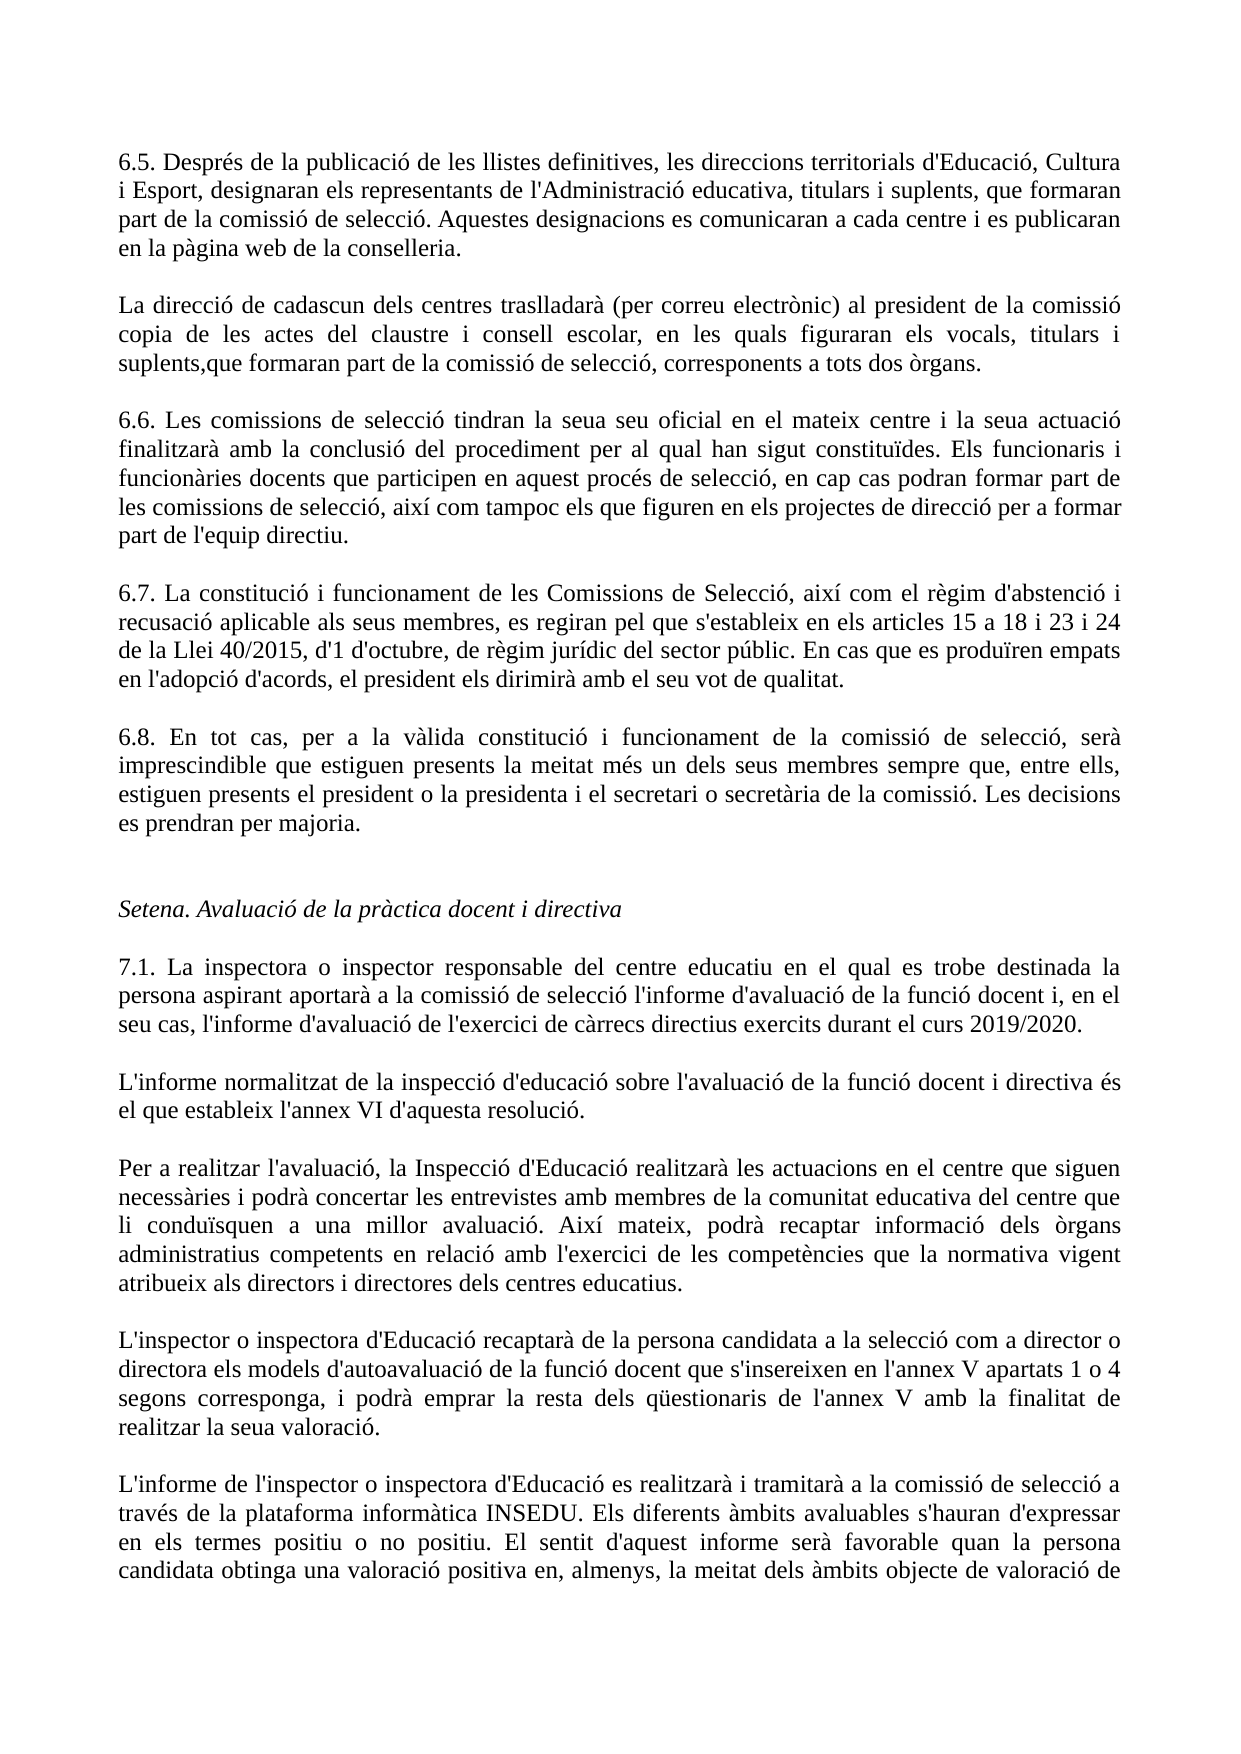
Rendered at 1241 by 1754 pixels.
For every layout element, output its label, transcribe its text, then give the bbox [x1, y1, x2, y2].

text 6.6. Les comissions de selecció tindran la seua seu oficial en el mateix centre i la seua actuació finalitzarà amb la conclusió del procediment per al qual han sigut constituïdes. Els funcionaris i funcionàries docents que participen en aquest procés de selecció, en cap cas podran formar part de les comissions de selecció, així com tampoc els que figuren en els projectes de direcció per a formar part de l'equip directiu. [118, 406, 1122, 549]
text La direcció de cadascun dels centres traslladarà (per correu electrònic) al president de la comissió copia de les actes del claustre i consell escolar, en les quals figuraran els vocals, titulars i suplents,que formaran part de la comissió de selecció, corresponents a tots dos òrgans. [118, 291, 1122, 377]
text L'inspector o inspectora d'Educació recaptarà de la persona candidata a la selecció com a director o directora els models d'autoavaluació de la funció docent que s'insereixen en l'annex V apartats 1 o 4 segons corresponga, i podrà emprar la resta dels qüestionaris de l'annex V amb la finalitat de realitzar la seua valoració. [118, 1326, 1122, 1441]
text Per a realitzar l'avaluació, la Inspecció d'Educació realitzarà les actuacions en el centre que siguen necessàries i podrà concertar les entrevistes amb membres de la comunitat educativa del centre que li conduïsquen a una millor avaluació. Així mateix, podrà recaptar informació dels òrgans administratius competents en relació amb l'exercici de les competències que la normativa vigent atribueix als directors i directores dels centres educatius. [118, 1153, 1122, 1297]
text L'informe de l'inspector o inspectora d'Educació es realitzarà i tramitarà a la comissió de selecció a través de la plataforma informàtica INSEDU. Els diferents àmbits avaluables s'hauran d'expressar en els termes positiu o no positiu. El sentit d'aquest informe serà favorable quan la persona candidata obtinga una valoració positiva en, almenys, la meitat dels àmbits objecte de valoració de [118, 1469, 1122, 1584]
text 6.7. La constitució i funcionament de les Comissions de Selecció, així com el règim d'abstenció i recusació aplicable als seus membres, es regiran pel que s'estableix en els articles 15 a 18 i 23 i 24 de la Llei 40/2015, d'1 d'octubre, de règim jurídic del sector públic. En cas que es produïren empats en l'adopció d'acords, el president els dirimirà amb el seu vot de qualitat. [118, 578, 1122, 693]
text 6.8. En tot cas, per a la vàlida constitució i funcionament de la comissió de selecció, serà imprescindible que estiguen presents la meitat més un dels seus membres sempre que, entre ells, estiguen presents el president o la presidenta i el secretari o secretària de la comissió. Les decisions es prendran per majoria. [118, 722, 1122, 837]
text 6.5. Després de la publicació de les llistes definitives, les direccions territorials d'Educació, Cultura i Esport, designaran els representants de l'Administració educativa, titulars i suplents, que formaran part de la comissió de selecció. Aquestes designacions es comunicaran a cada centre i es publicaran en la pàgina web de la conselleria. [118, 147, 1122, 262]
text Setena. Avaluació de la pràctica docent i directiva [118, 894, 1122, 923]
text 7.1. La inspectora o inspector responsable del centre educatiu en el qual es trobe destinada la persona aspirant aportarà a la comissió de selecció l'informe d'avaluació de la funció docent i, en el seu cas, l'informe d'avaluació de l'exercici de càrrecs directius exercits durant el curs 2019/2020. [118, 952, 1122, 1038]
text L'informe normalitzat de la inspecció d'educació sobre l'avaluació de la funció docent i directiva és el que estableix l'annex VI d'aquesta resolució. [118, 1067, 1122, 1124]
